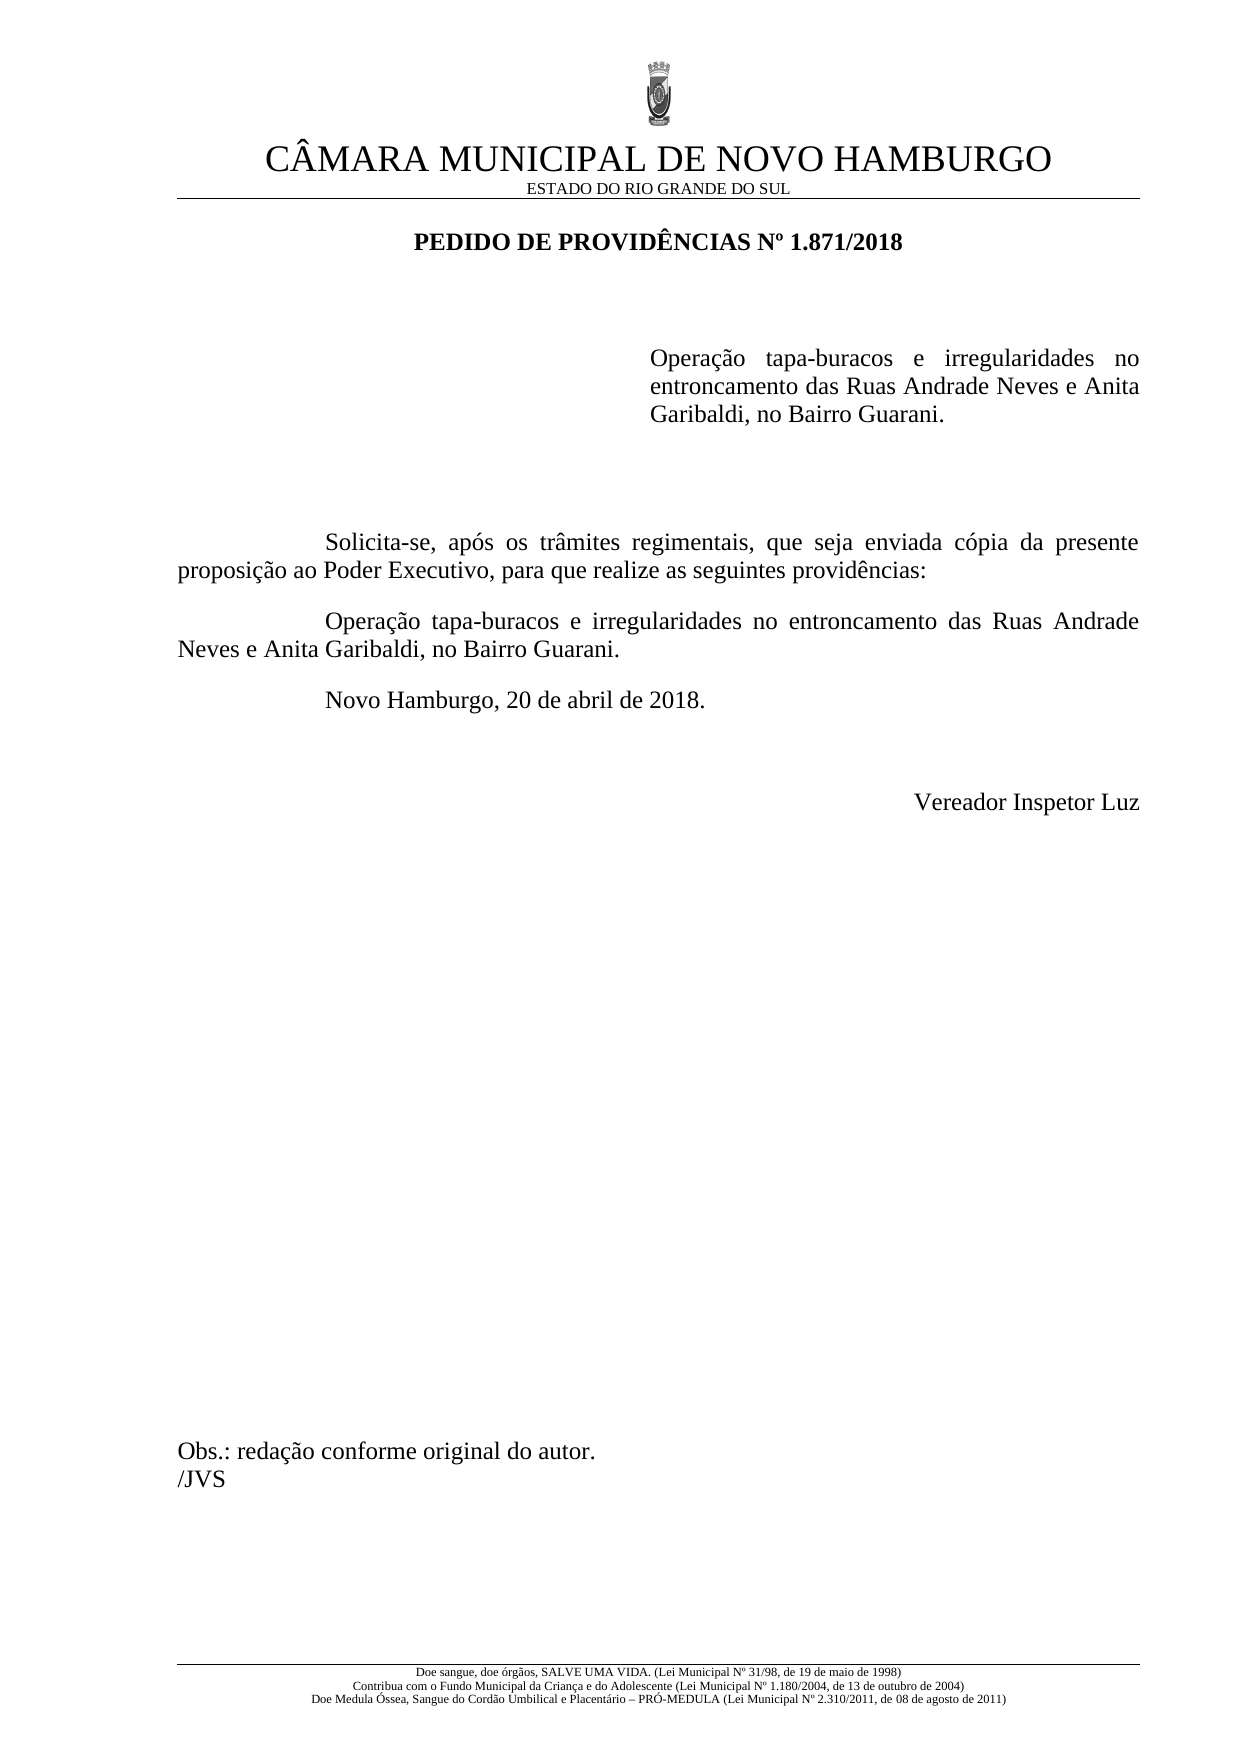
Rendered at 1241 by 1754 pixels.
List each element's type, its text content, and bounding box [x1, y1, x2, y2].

text PEDIDO DE PROVIDÊNCIAS Nº 1.871/2018 [177, 228, 1140, 256]
text Novo Hamburgo, 20 de abril de 2018. [177, 686, 1140, 714]
text Solicita-se, após os trâmites regimentais, que seja enviada cópia da presente proposição ao Poder Executivo, para que realize as seguintes providências: [177, 528, 1140, 583]
text Obs.: redação conforme original do autor. [177, 1437, 1140, 1465]
text Operação tapa-buracos e irregularidades no entroncamento das Ruas Andrade Neves e Anita Garibaldi, no Bairro Guarani. [650, 344, 1140, 428]
text Operação tapa-buracos e irregularidades no entroncamento das Ruas Andrade Neves e Anita Garibaldi, no Bairro Guarani. [177, 607, 1140, 662]
text Vereador Inspetor Luz [177, 788, 1140, 816]
text /JVS [177, 1465, 1140, 1493]
